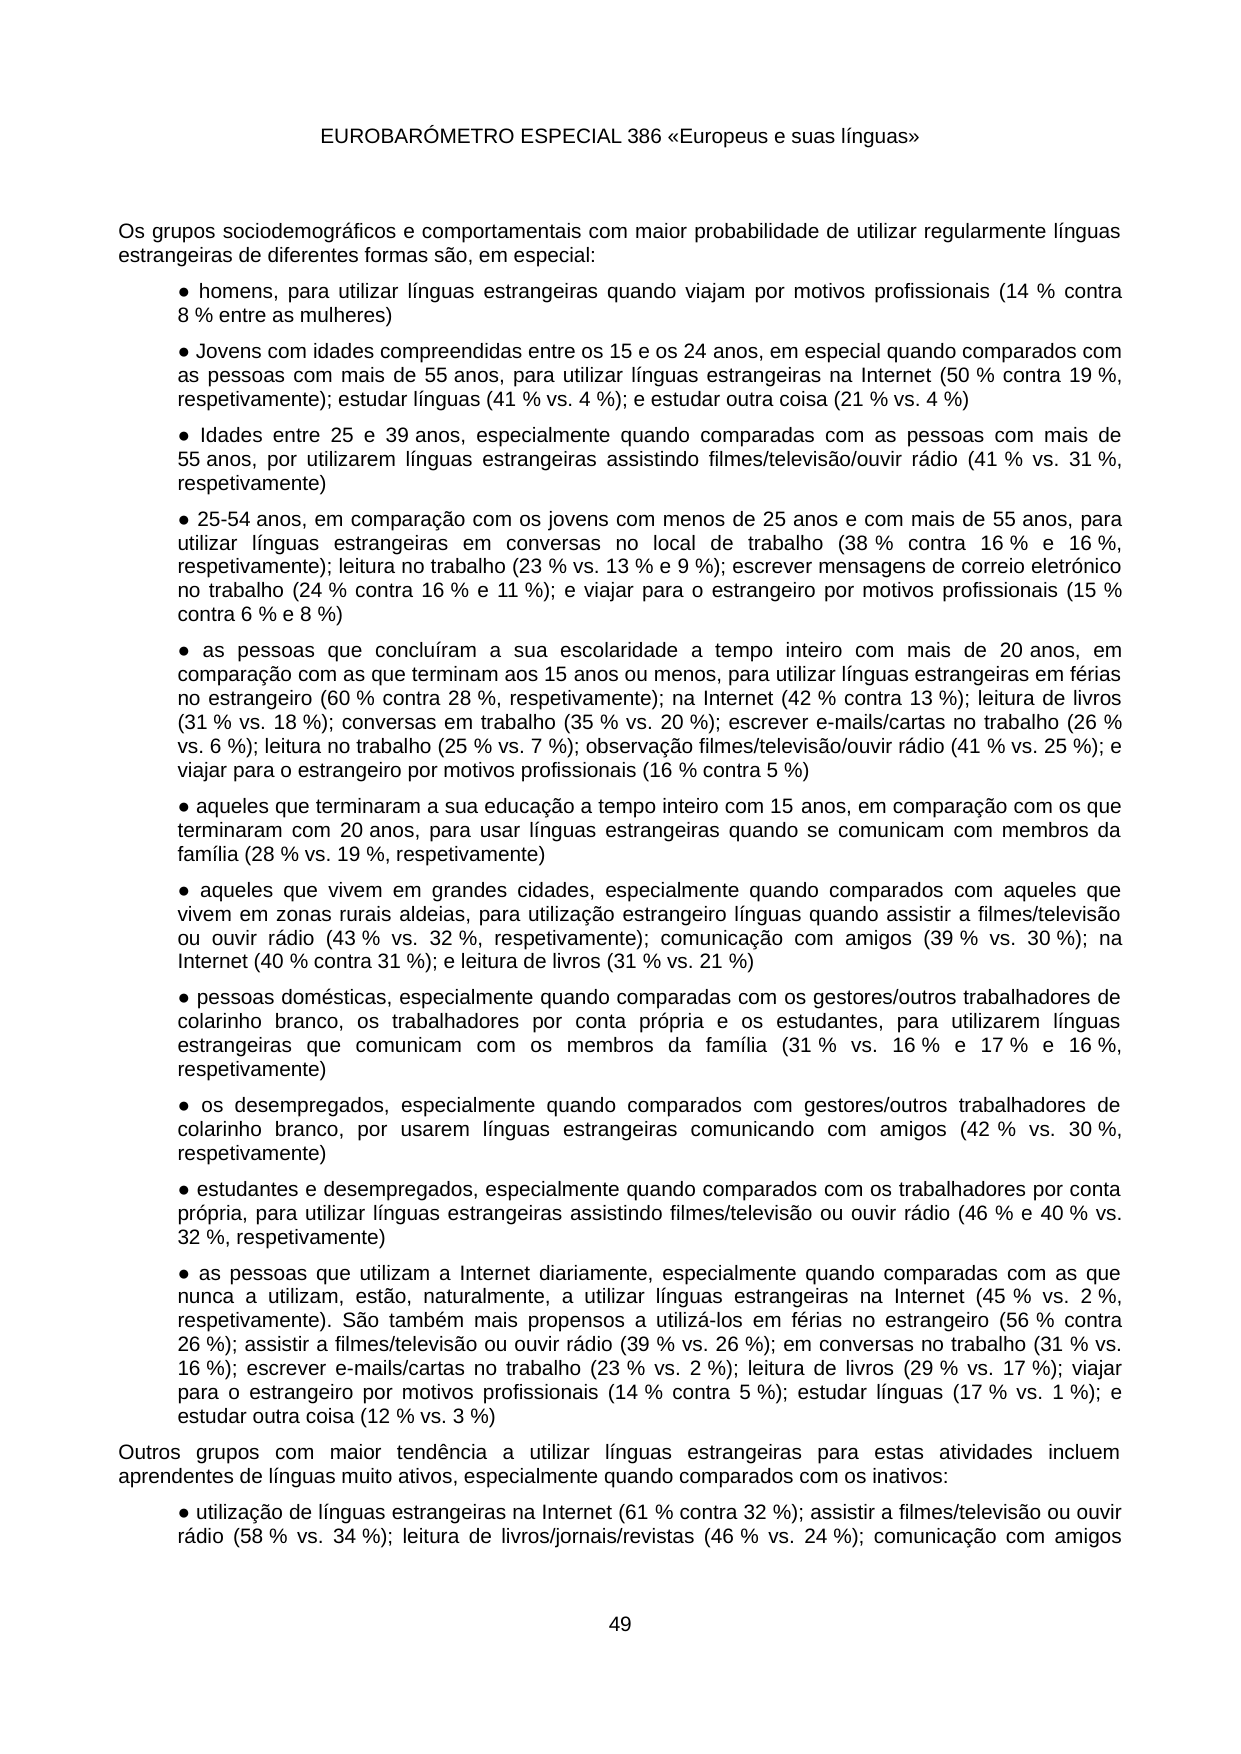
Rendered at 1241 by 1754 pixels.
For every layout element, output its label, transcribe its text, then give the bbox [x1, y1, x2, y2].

text ● os desempregados, especialmente quando comparados com gestores/outros trabalhadores de colarinho branco, por usarem línguas estrangeiras comunicando com amigos (42 % vs. 30 %, respetivamente) [177, 1093, 1122, 1165]
text ● as pessoas que utilizam a Internet diariamente, especialmente quando comparadas com as que nunca a utilizam, estão, naturalmente, a utilizar línguas estrangeiras na Internet (45 % vs. 2 %, respetivamente). São também mais propensos a utilizá-los em férias no estrangeiro (56 % contra 26 %); assistir a filmes/televisão ou ouvir rádio (39 % vs. 26 %); em conversas no trabalho (31 % vs. 16 %); escrever e-mails/cartas no trabalho (23 % vs. 2 %); leitura de livros (29 % vs. 17 %); viajar para o estrangeiro por motivos profissionais (14 % contra 5 %); estudar línguas (17 % vs. 1 %); e estudar outra coisa (12 % vs. 3 %) [177, 1260, 1122, 1428]
text ● Jovens com idades compreendidas entre os 15 e os 24 anos, em especial quando comparados com as pessoas com mais de 55 anos, para utilizar línguas estrangeiras na Internet (50 % contra 19 %, respetivamente); estudar línguas (41 % vs. 4 %); e estudar outra coisa (21 % vs. 4 %) [177, 339, 1122, 411]
text Os grupos sociodemográficos e comportamentais com maior probabilidade de utilizar regularmente línguas estrangeiras de diferentes formas são, em especial: [118, 219, 1122, 267]
text ● aqueles que terminaram a sua educação a tempo inteiro com 15 anos, em comparação com os que terminaram com 20 anos, para usar línguas estrangeiras quando se comunicam com membros da família (28 % vs. 19 %, respetivamente) [177, 794, 1122, 866]
text ● homens, para utilizar línguas estrangeiras quando viajam por motivos profissionais (14 % contra 8 % entre as mulheres) [177, 279, 1122, 327]
text ● utilização de línguas estrangeiras na Internet (61 % contra 32 %); assistir a filmes/televisão ou ouvir rádio (58 % vs. 34 %); leitura de livros/jornais/revistas (46 % vs. 24 %); comunicação com amigos [177, 1500, 1122, 1548]
text ● 25-54 anos, em comparação com os jovens com menos de 25 anos e com mais de 55 anos, para utilizar línguas estrangeiras em conversas no local de trabalho (38 % contra 16 % e 16 %, respetivamente); leitura no trabalho (23 % vs. 13 % e 9 %); escrever mensagens de correio eletrónico no trabalho (24 % contra 16 % e 11 %); e viajar para o estrangeiro por motivos profissionais (15 % contra 6 % e 8 %) [177, 506, 1122, 626]
text ● as pessoas que concluíram a sua escolaridade a tempo inteiro com mais de 20 anos, em comparação com as que terminam aos 15 anos ou menos, para utilizar línguas estrangeiras em férias no estrangeiro (60 % contra 28 %, respetivamente); na Internet (42 % contra 13 %); leitura de livros (31 % vs. 18 %); conversas em trabalho (35 % vs. 20 %); escrever e-mails/cartas no trabalho (26 % vs. 6 %); leitura no trabalho (25 % vs. 7 %); observação filmes/televisão/ouvir rádio (41 % vs. 25 %); e viajar para o estrangeiro por motivos profissionais (16 % contra 5 %) [177, 638, 1122, 782]
text ● pessoas domésticas, especialmente quando comparadas com os gestores/outros trabalhadores de colarinho branco, os trabalhadores por conta própria e os estudantes, para utilizarem línguas estrangeiras que comunicam com os membros da família (31 % vs. 16 % e 17 % e 16 %, respetivamente) [177, 985, 1122, 1081]
text ● aqueles que vivem em grandes cidades, especialmente quando comparados com aqueles que vivem em zonas rurais aldeias, para utilização estrangeiro línguas quando assistir a filmes/televisão ou ouvir rádio (43 % vs. 32 %, respetivamente); comunicação com amigos (39 % vs. 30 %); na Internet (40 % contra 31 %); e leitura de livros (31 % vs. 21 %) [177, 877, 1122, 973]
text ● Idades entre 25 e 39 anos, especialmente quando comparadas com as pessoas com mais de 55 anos, por utilizarem línguas estrangeiras assistindo filmes/televisão/ouvir rádio (41 % vs. 31 %, respetivamente) [177, 423, 1122, 494]
text Outros grupos com maior tendência a utilizar línguas estrangeiras para estas atividades incluem aprendentes de línguas muito ativos, especialmente quando comparados com os inativos: [118, 1440, 1122, 1488]
text ● estudantes e desempregados, especialmente quando comparados com os trabalhadores por conta própria, para utilizar línguas estrangeiras assistindo filmes/televisão ou ouvir rádio (46 % e 40 % vs. 32 %, respetivamente) [177, 1177, 1122, 1248]
